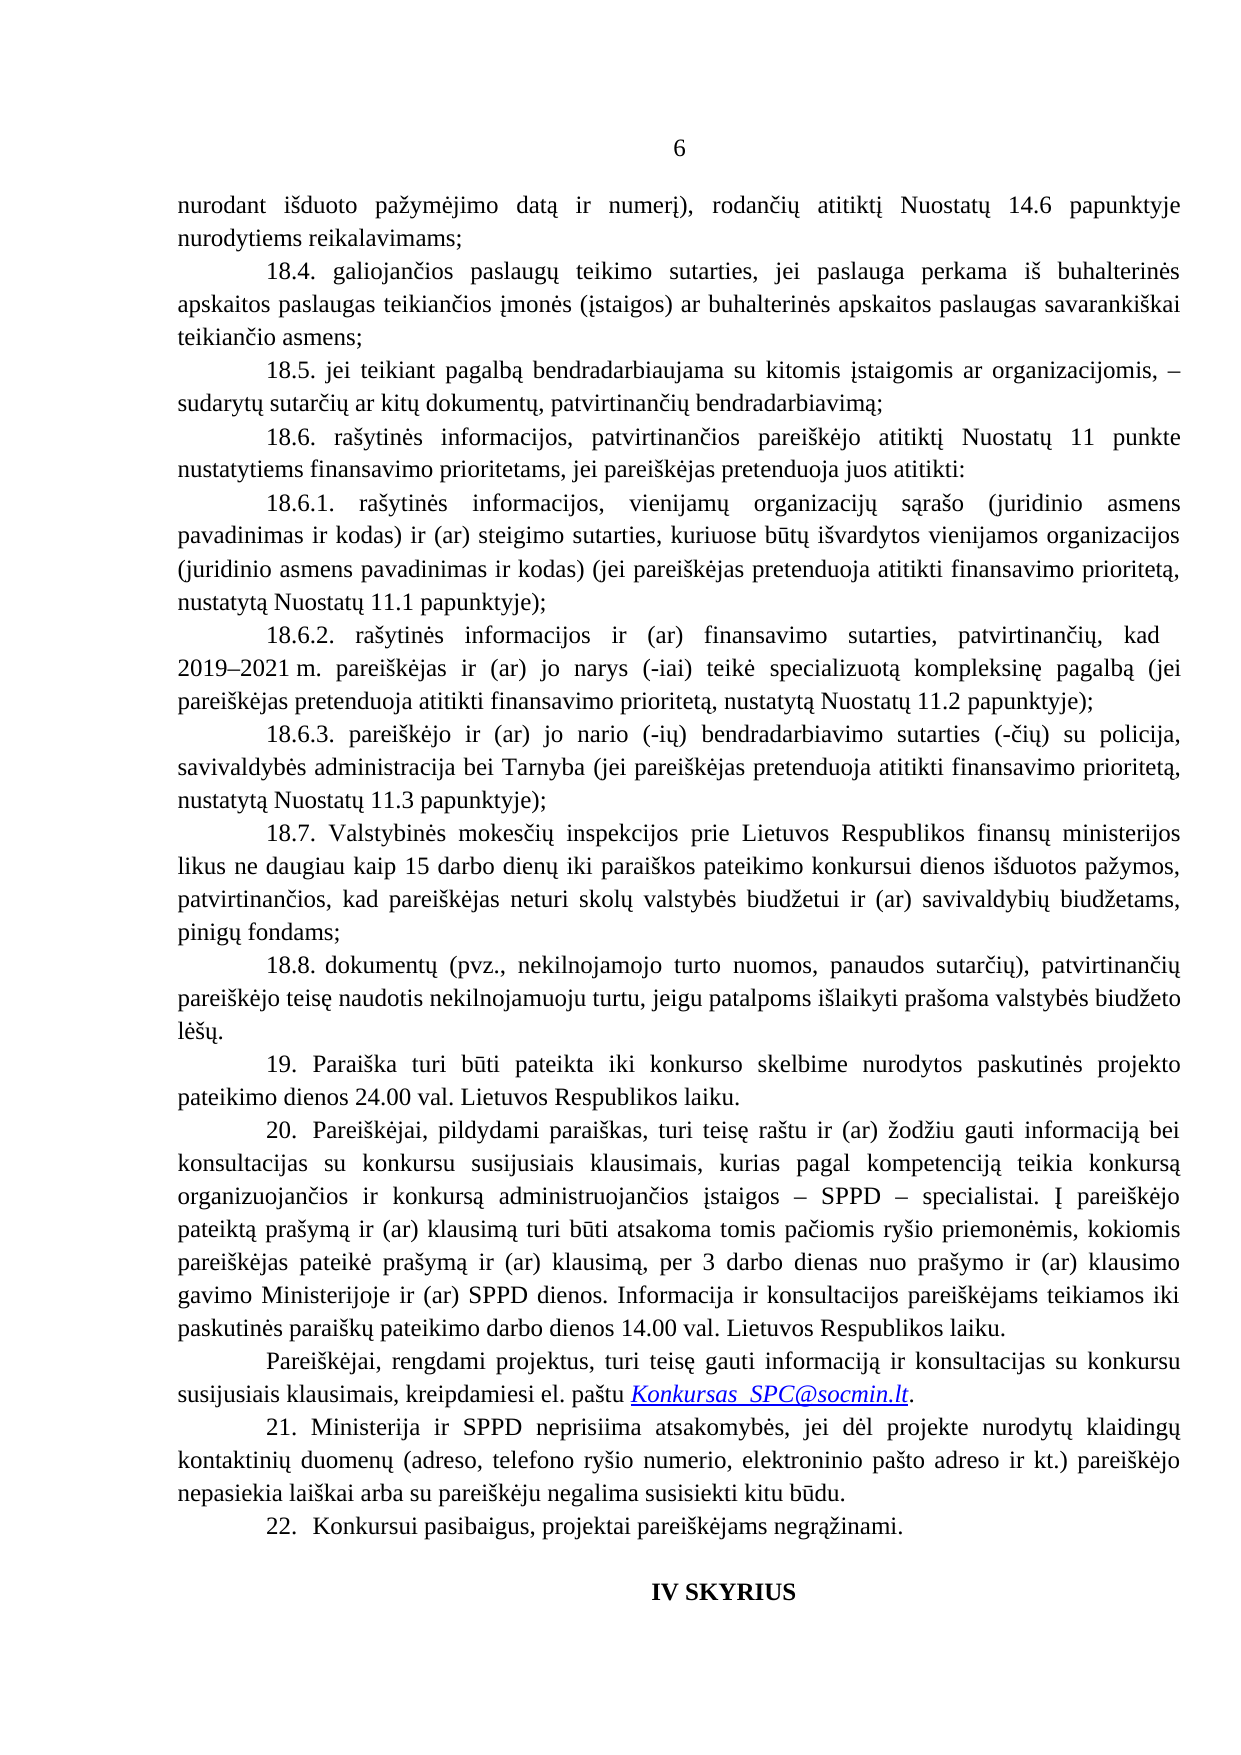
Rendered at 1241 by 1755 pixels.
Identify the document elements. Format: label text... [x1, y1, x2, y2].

text 18.6.3. pareiškėjo ir (ar) jo nario (-ių) bendradarbiavimo sutarties (-čių) su policija, savivaldybės administracija bei Tarnyba (jei pareiškėjas pretenduoja atitikti finansavimo prioritetą, nustatytą Nuostatų 11.3 papunktyje); [177, 719, 1181, 813]
text 18.6.1. rašytinės informacijos, vienijamų organizacijų sąrašo (juridinio asmens pavadinimas ir kodas) ir (ar) steigimo sutarties, kuriuose būtų išvardytos vienijamos organizacijos (juridinio asmens pavadinimas ir kodas) (jei pareiškėjas pretenduoja atitikti finansavimo prioritetą, nustatytą Nuostatų 11.1 papunktyje); [177, 488, 1181, 615]
text 18.8. dokumentų (pvz., nekilnojamojo turto nuomos, panaudos sutarčių), patvirtinančių pareiškėjo teisę naudotis nekilnojamuoju turtu, jeigu patalpoms išlaikyti prašoma valstybės biudžeto lėšų. [177, 950, 1181, 1045]
text 22. Konkursui pasibaigus, projektai pareiškėjams negrąžinami. [177, 1511, 1181, 1540]
text 18.6. rašytinės informacijos, patvirtinančios pareiškėjo atitiktį Nuostatų 11 punkte nustatytiems finansavimo prioritetams, jei pareiškėjas pretenduoja juos atitikti: [177, 422, 1181, 483]
text 18.6.2. rašytinės informacijos ir (ar) finansavimo sutarties, patvirtinančių, kad 2019–2021 m. pareiškėjas ir (ar) jo narys (-iai) teikė specializuotą kompleksinę pagalbą (jei pareiškėjas pretenduoja atitikti finansavimo prioritetą, nustatytą Nuostatų 11.2 papunktyje); [177, 620, 1181, 714]
text nurodant išduoto pažymėjimo datą ir numerį), rodančių atitiktį Nuostatų 14.6 papunktyje nurodytiems reikalavimams; [177, 190, 1181, 252]
text 18.7. Valstybinės mokesčių inspekcijos prie Lietuvos Respublikos finansų ministerijos likus ne daugiau kaip 15 darbo dienų iki paraiškos pateikimo konkursui dienos išduotos pažymos, patvirtinančios, kad pareiškėjas neturi skolų valstybės biudžetui ir (ar) savivaldybių biudžetams, pinigų fondams; [177, 818, 1181, 946]
text 20. Pareiškėjai, pildydami paraiškas, turi teisę raštu ir (ar) žodžiu gauti informaciją bei konsultacijas su konkursu susijusiais klausimais, kurias pagal kompetenciją teikia konkursą organizuojančios ir konkursą administruojančios įstaigos – SPPD – specialistai. Į pareiškėjo pateiktą prašymą ir (ar) klausimą turi būti atsakoma tomis pačiomis ryšio priemonėmis, kokiomis pareiškėjas pateikė prašymą ir (ar) klausimą, per 3 darbo dienas nuo prašymo ir (ar) klausimo gavimo Ministerijoje ir (ar) SPPD dienos. Informacija ir konsultacijos pareiškėjams teikiamos iki paskutinės paraiškų pateikimo darbo dienos 14.00 val. Lietuvos Respublikos laiku. [177, 1115, 1181, 1342]
text Pareiškėjai, rengdami projektus, turi teisę gauti informaciją ir konsultacijas su konkursu susijusiais klausimais, kreipdamiesi el. paštu Konkursas_SPC@socmin.lt. [177, 1346, 1181, 1408]
text IV SKYRIUS [177, 1577, 1181, 1606]
text 21. Ministerija ir SPPD neprisiima atsakomybės, jei dėl projekte nurodytų klaidingų kontaktinių duomenų (adreso, telefono ryšio numerio, elektroninio pašto adreso ir kt.) pareiškėjo nepasiekia laiškai arba su pareiškėju negalima susisiekti kitu būdu. [177, 1412, 1181, 1507]
text 18.5. jei teikiant pagalbą bendradarbiaujama su kitomis įstaigomis ar organizacijomis, – sudarytų sutarčių ar kitų dokumentų, patvirtinančių bendradarbiavimą; [177, 356, 1181, 417]
text 18.4. galiojančios paslaugų teikimo sutarties, jei paslauga perkama iš buhalterinės apskaitos paslaugas teikiančios įmonės (įstaigos) ar buhalterinės apskaitos paslaugas savarankiškai teikiančio asmens; [177, 256, 1181, 351]
text 19. Paraiška turi būti pateikta iki konkurso skelbime nurodytos paskutinės projekto pateikimo dienos 24.00 val. Lietuvos Respublikos laiku. [177, 1049, 1181, 1111]
